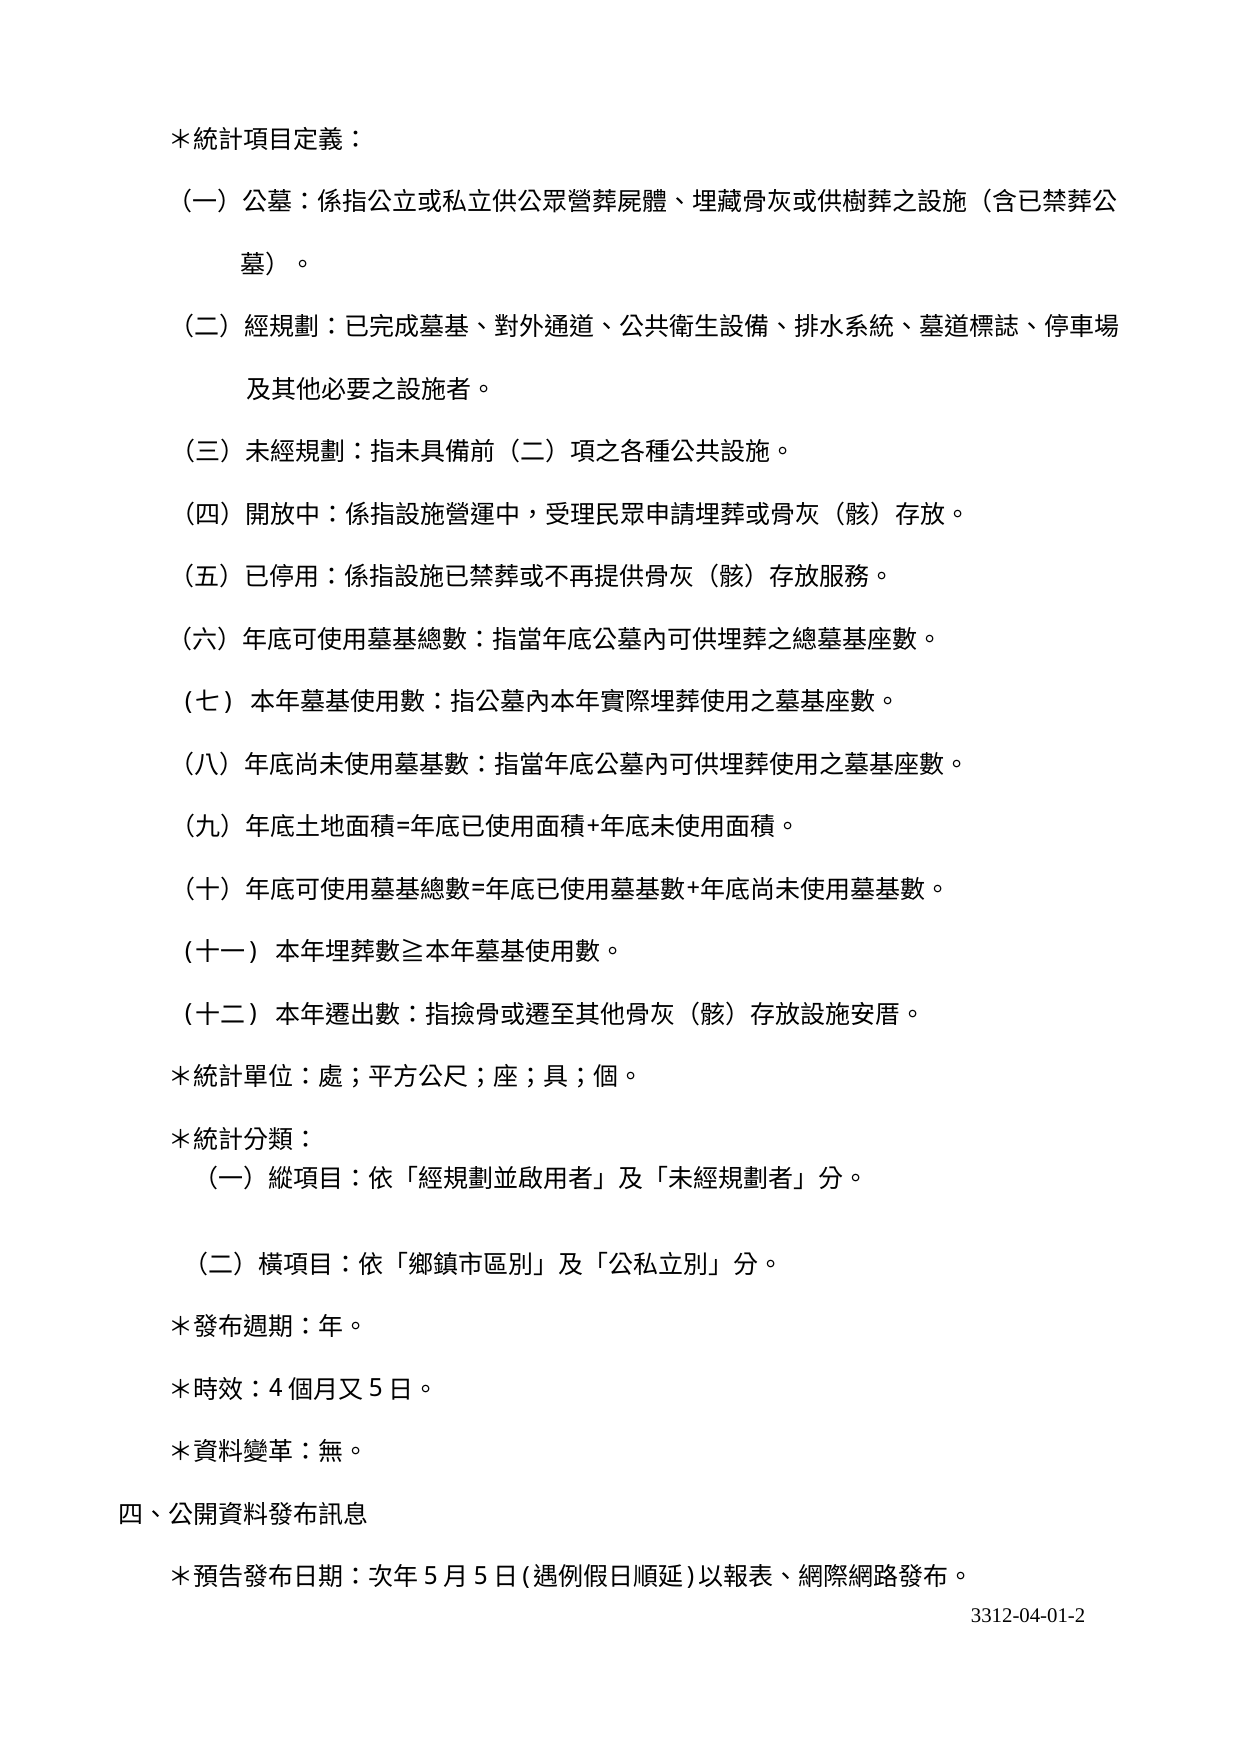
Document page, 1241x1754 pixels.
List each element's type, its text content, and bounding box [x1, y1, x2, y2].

text （二）經規劃：已完成墓基、對外通道、公共衛生設備、排水系統、墓道標誌、停車場及其他必要之設施者。 [169, 283, 1122, 408]
text （十）年底可使用墓基總數=年底已使用墓基數+年底尚未使用墓基數。 [171, 846, 1122, 908]
text ＊時效：4個月又5日。 [168, 1346, 1122, 1408]
text （八）年底尚未使用墓基數：指當年底公墓內可供埋葬使用之墓基座數。 [169, 721, 1122, 783]
text (十一) 本年埋葬數≧本年墓基使用數。 [131, 908, 1122, 971]
text (七) 本年墓基使用數：指公墓內本年實際埋葬使用之墓基座數。 [118, 658, 1122, 721]
text 四、公開資料發布訊息 [118, 1471, 1122, 1533]
text ＊統計單位：處；平方公尺；座；具；個。 [168, 1033, 1122, 1096]
text ＊預告發布日期：次年5月5日(遇例假日順延)以報表、網際網路發布。 [168, 1533, 1122, 1596]
text ＊發布週期：年。 [168, 1283, 1122, 1346]
text ＊資料變革：無。 [168, 1408, 1122, 1471]
text （五）已停用：係指設施已禁葬或不再提供骨灰（骸）存放服務。 [169, 533, 1122, 596]
text （九）年底土地面積=年底已使用面積+年底未使用面積。 [171, 783, 1122, 846]
text （三）未經規劃：指未具備前（二）項之各種公共設施。 [171, 408, 1122, 471]
text （一）公墓：係指公立或私立供公眾營葬屍體、埋藏骨灰或供樹葬之設施（含已禁葬公 墓）。 [168, 158, 1122, 283]
text （四）開放中：係指設施營運中，受理民眾申請埋葬或骨灰（骸）存放。 [171, 471, 1122, 533]
text ＊統計項目定義： [168, 96, 1122, 158]
text （二）橫項目：依「鄉鎮市區別」及「公私立別」分。 [168, 1221, 1122, 1283]
text ＊統計分類： [168, 1096, 1122, 1158]
text （一）縱項目：依「經規劃並啟用者」及「未經規劃者」分。 [118, 1158, 1122, 1194]
text (十二) 本年遷出數：指撿骨或遷至其他骨灰（骸）存放設施安厝。 [131, 971, 1122, 1033]
text （六）年底可使用墓基總數：指當年底公墓內可供埋葬之總墓基座數。 [168, 596, 1122, 658]
